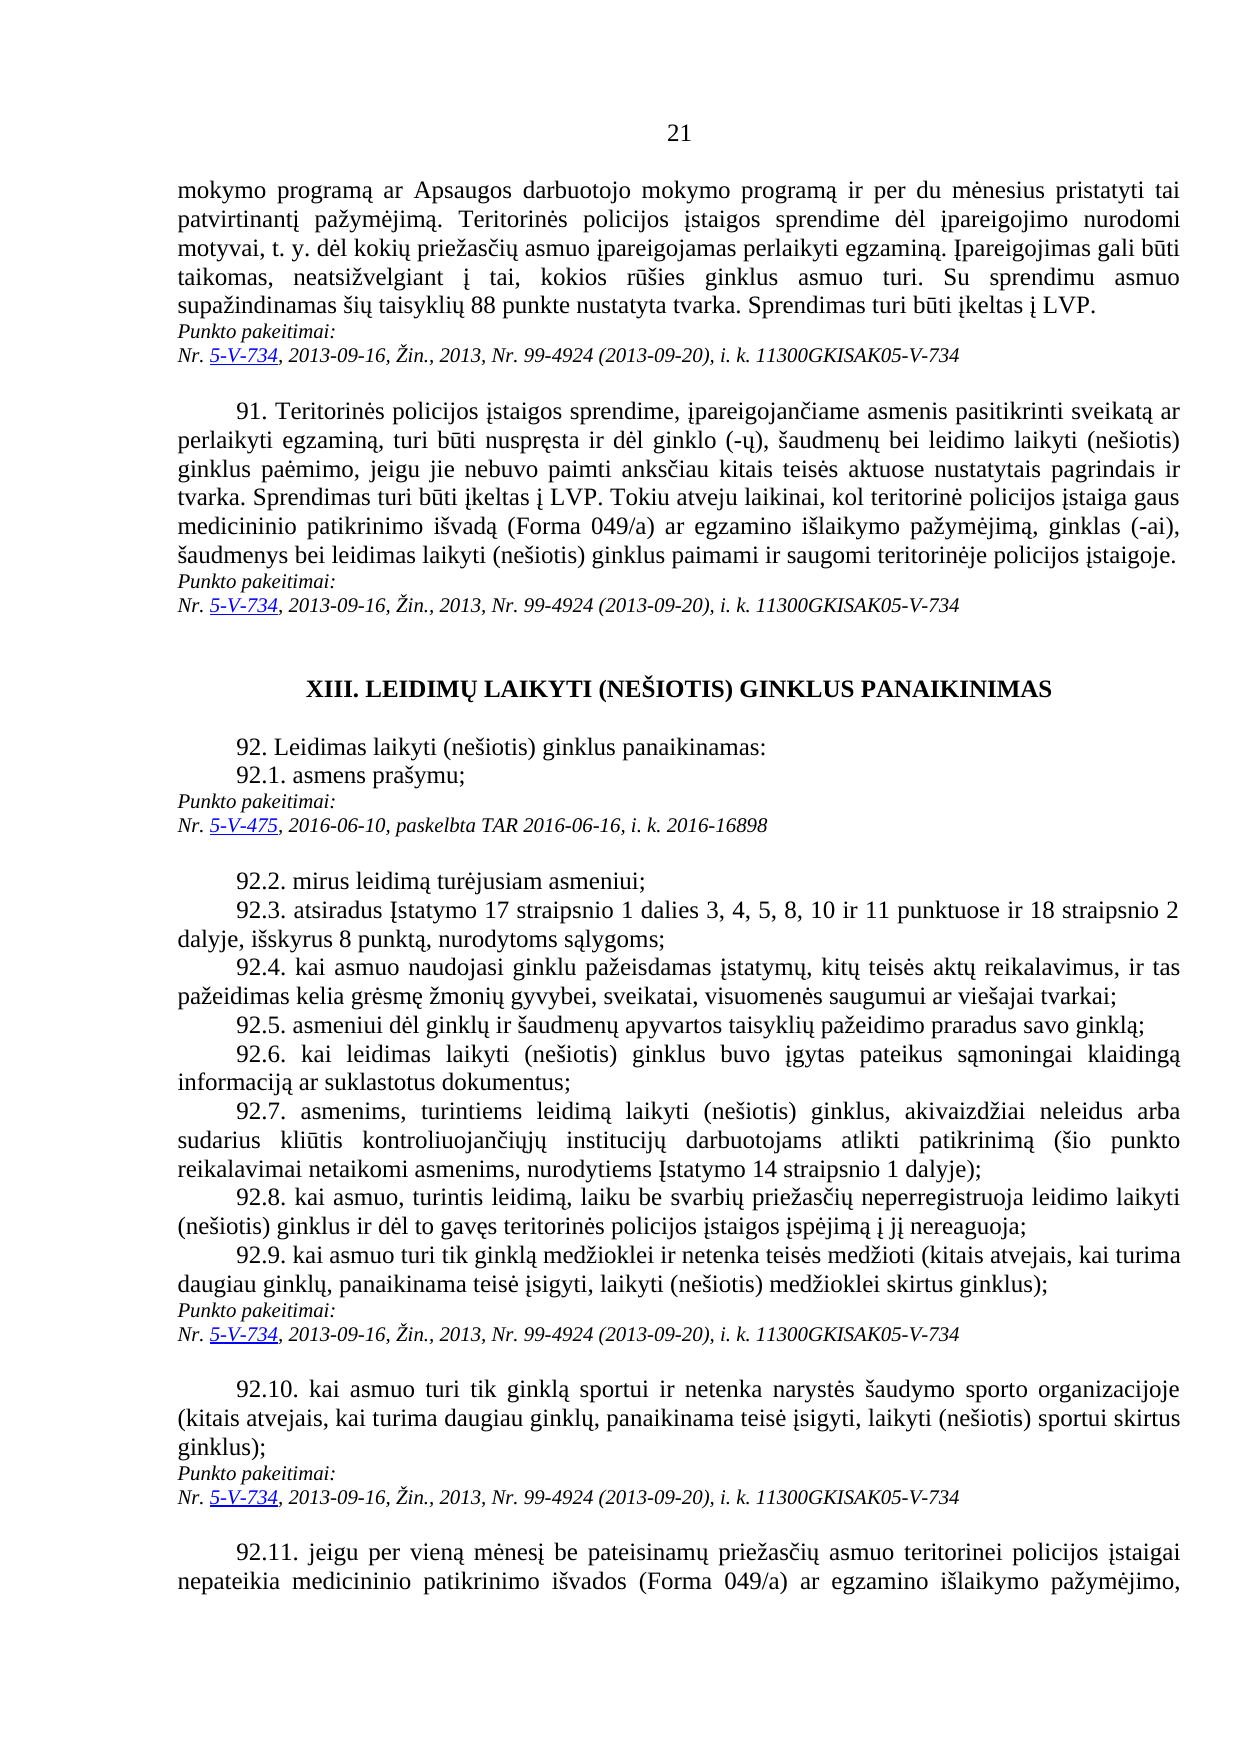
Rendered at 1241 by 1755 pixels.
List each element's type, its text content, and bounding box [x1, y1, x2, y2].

text 92.7. asmenims, turintiems leidimą laikyti (nešiotis) ginklus, akivaizdžiai neleidus arba sudarius kliūtis kontroliuojančiųjų institucijų darbuotojams atlikti patikrinimą (šio punkto reikalavimai netaikomi asmenims, nurodytiems Įstatymo 14 straipsnio 1 dalyje); [177, 1096, 1181, 1182]
text Punkto pakeitimai: [177, 789, 1181, 813]
text Nr. 5-V-734, 2013-09-16, Žin., 2013, Nr. 99-4924 (2013-09-20), i. k. 11300GKISAK05-V-734 [177, 343, 1181, 367]
text Nr. 5-V-734, 2013-09-16, Žin., 2013, Nr. 99-4924 (2013-09-20), i. k. 11300GKISAK05-V-734 [177, 1485, 1181, 1509]
text Punkto pakeitimai: [177, 1461, 1181, 1485]
text 92.1. asmens prašymu; [177, 761, 1181, 789]
text 92.11. jeigu per vieną mėnesį be pateisinamų priežasčių asmuo teritorinei policijos įstaigai nepateikia medicininio patikrinimo išvados (Forma 049/a) ar egzamino išlaikymo pažymėjimo, [177, 1537, 1181, 1595]
text 92.9. kai asmuo turi tik ginklą medžioklei ir netenka teisės medžioti (kitais atvejais, kai turima daugiau ginklų, panaikinama teisė įsigyti, laikyti (nešiotis) medžioklei skirtus ginklus); [177, 1240, 1181, 1297]
text 92. Leidimas laikyti (nešiotis) ginklus panaikinamas: [177, 732, 1181, 761]
text 92.6. kai leidimas laikyti (nešiotis) ginklus buvo įgytas pateikus sąmoningai klaidingą informaciją ar suklastotus dokumentus; [177, 1039, 1181, 1096]
text Nr. 5-V-475, 2016-06-10, paskelbta TAR 2016-06-16, i. k. 2016-16898 [177, 813, 1181, 837]
text XIII. LEIDIMŲ LAIKYTI (NEŠIOTIS) GINKLUS PANAIKINIMAS [177, 674, 1181, 703]
text 92.4. kai asmuo naudojasi ginklu pažeisdamas įstatymų, kitų teisės aktų reikalavimus, ir tas pažeidimas kelia grėsmę žmonių gyvybei, sveikatai, visuomenės saugumui ar viešajai tvarkai; [177, 952, 1181, 1010]
text Nr. 5-V-734, 2013-09-16, Žin., 2013, Nr. 99-4924 (2013-09-20), i. k. 11300GKISAK05-V-734 [177, 593, 1181, 617]
text Punkto pakeitimai: [177, 319, 1181, 343]
text 91. Teritorinės policijos įstaigos sprendime, įpareigojančiame asmenis pasitikrinti sveikatą ar perlaikyti egzaminą, turi būti nuspręsta ir dėl ginklo (-ų), šaudmenų bei leidimo laikyti (nešiotis) ginklus paėmimo, jeigu jie nebuvo paimti anksčiau kitais teisės aktuose nustatytais pagrindais ir tvarka. Sprendimas turi būti įkeltas į LVP. Tokiu atveju laikinai, kol teritorinė policijos įstaiga gaus medicininio patikrinimo išvadą (Forma 049/a) ar egzamino išlaikymo pažymėjimą, ginklas (-ai), šaudmenys bei leidimas laikyti (nešiotis) ginklus paimami ir saugomi teritorinėje policijos įstaigoje. [177, 396, 1181, 569]
text 92.2. mirus leidimą turėjusiam asmeniui; [177, 866, 1181, 895]
text 92.8. kai asmuo, turintis leidimą, laiku be svarbių priežasčių neperregistruoja leidimo laikyti (nešiotis) ginklus ir dėl to gavęs teritorinės policijos įstaigos įspėjimą į jį nereaguoja; [177, 1182, 1181, 1240]
text 92.3. atsiradus Įstatymo 17 straipsnio 1 dalies 3, 4, 5, 8, 10 ir 11 punktuose ir 18 straipsnio 2 dalyje, išskyrus 8 punktą, nurodytoms sąlygoms; [177, 895, 1181, 952]
text 92.10. kai asmuo turi tik ginklą sportui ir netenka narystės šaudymo sporto organizacijoje (kitais atvejais, kai turima daugiau ginklų, panaikinama teisė įsigyti, laikyti (nešiotis) sportui skirtus ginklus); [177, 1374, 1181, 1461]
text mokymo programą ar Apsaugos darbuotojo mokymo programą ir per du mėnesius pristatyti tai patvirtinantį pažymėjimą. Teritorinės policijos įstaigos sprendime dėl įpareigojimo nurodomi motyvai, t. y. dėl kokių priežasčių asmuo įpareigojamas perlaikyti egzaminą. Įpareigojimas gali būti taikomas, neatsižvelgiant į tai, kokios rūšies ginklus asmuo turi. Su sprendimu asmuo supažindinamas šių taisyklių 88 punkte nustatyta tvarka. Sprendimas turi būti įkeltas į LVP. [177, 176, 1181, 319]
text Punkto pakeitimai: [177, 569, 1181, 593]
text Nr. 5-V-734, 2013-09-16, Žin., 2013, Nr. 99-4924 (2013-09-20), i. k. 11300GKISAK05-V-734 [177, 1322, 1181, 1346]
text 92.5. asmeniui dėl ginklų ir šaudmenų apyvartos taisyklių pažeidimo praradus savo ginklą; [177, 1010, 1181, 1039]
text Punkto pakeitimai: [177, 1297, 1181, 1322]
